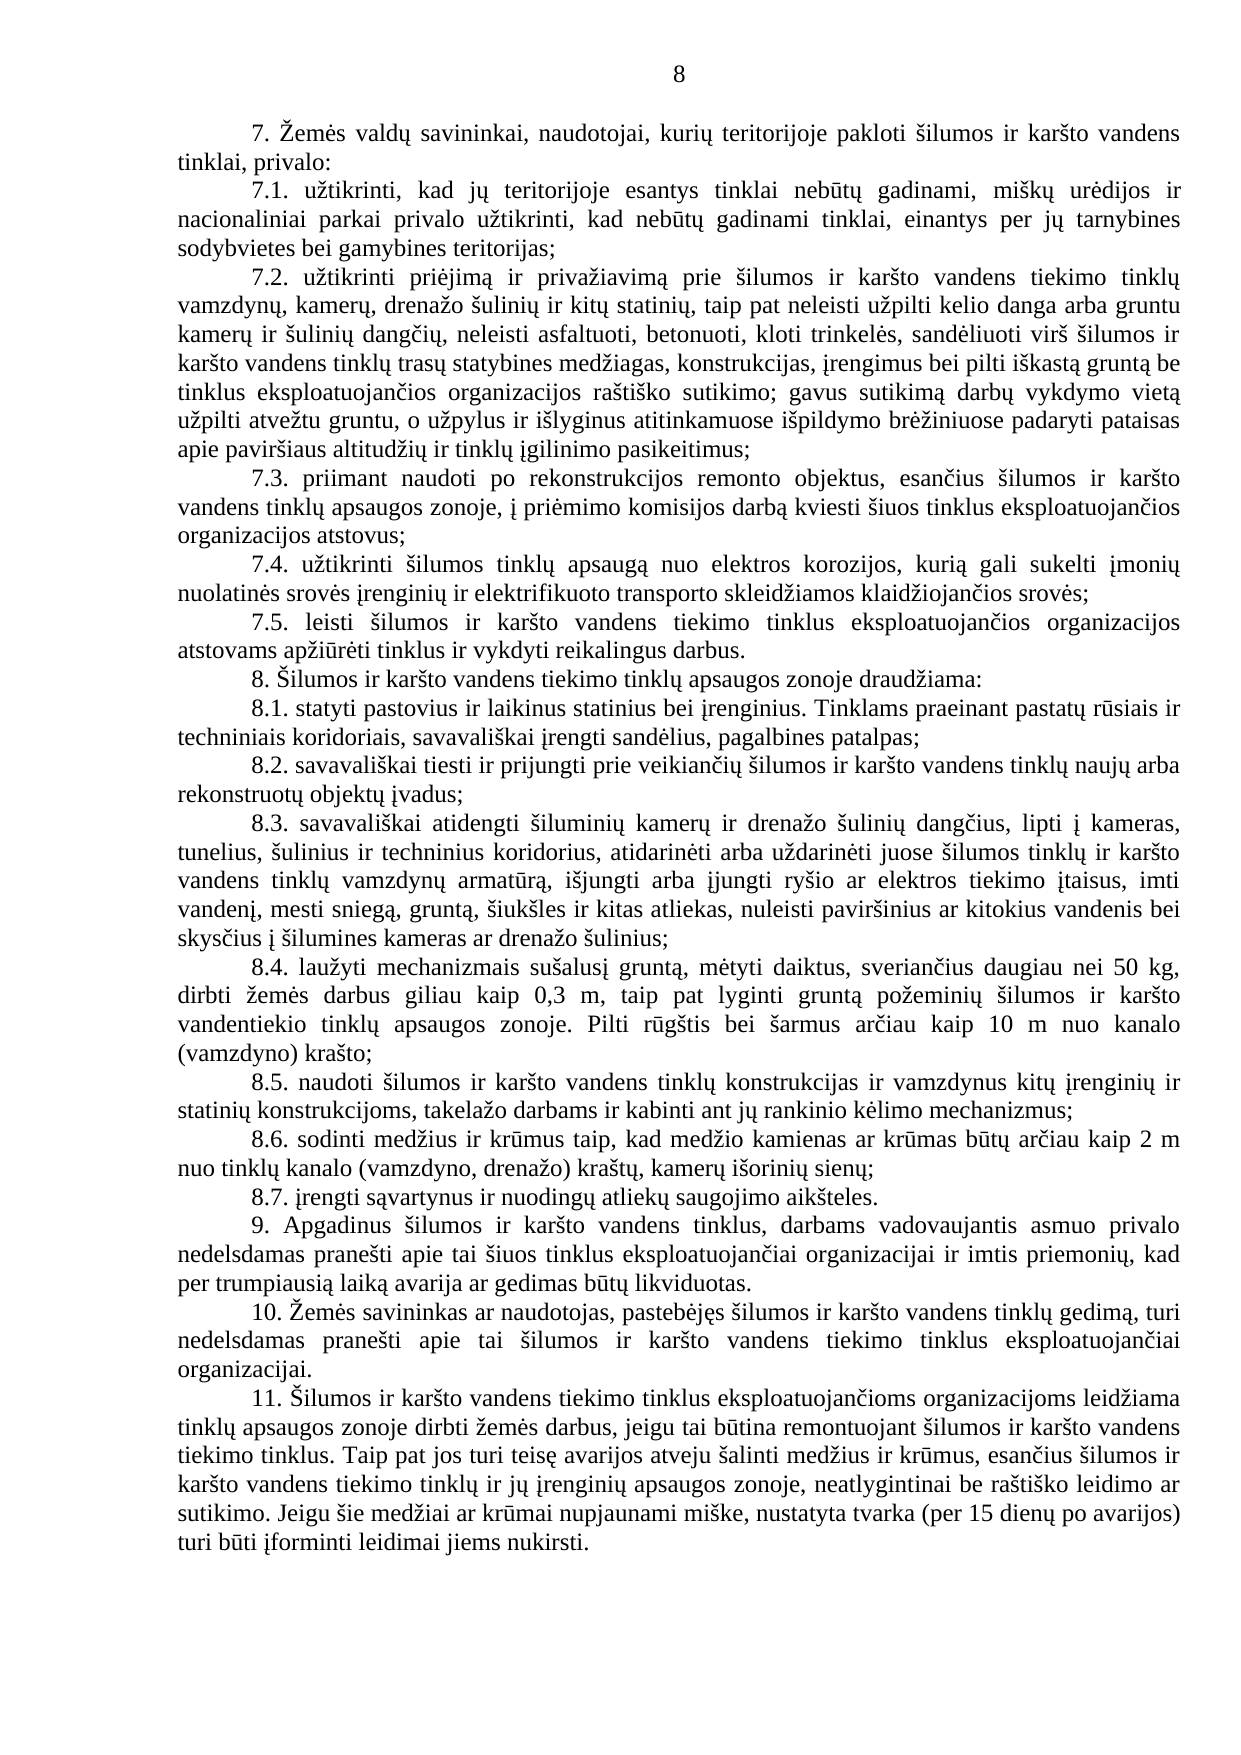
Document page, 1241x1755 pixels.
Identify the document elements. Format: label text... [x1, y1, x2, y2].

text 10. Žemės savininkas ar naudotojas, pastebėjęs šilumos ir karšto vandens tinklų gedimą, turi nedelsdamas pranešti apie tai šilumos ir karšto vandens tiekimo tinklus eksploatuojančiai organizacijai. [177, 1297, 1181, 1383]
text 8.7. įrengti sąvartynus ir nuodingų atliekų saugojimo aikšteles. [177, 1182, 1181, 1211]
text 9. Apgadinus šilumos ir karšto vandens tinklus, darbams vadovaujantis asmuo privalo nedelsdamas pranešti apie tai šiuos tinklus eksploatuojančiai organizacijai ir imtis priemonių, kad per trumpiausią laiką avarija ar gedimas būtų likviduotas. [177, 1211, 1181, 1297]
text 7.5. leisti šilumos ir karšto vandens tiekimo tinklus eksploatuojančios organizacijos atstovams apžiūrėti tinklus ir vykdyti reikalingus darbus. [177, 607, 1181, 664]
text 8.2. savavališkai tiesti ir prijungti prie veikiančių šilumos ir karšto vandens tinklų naujų arba rekonstruotų objektų įvadus; [177, 751, 1181, 808]
text 7. Žemės valdų savininkai, naudotojai, kurių teritorijoje pakloti šilumos ir karšto vandens tinklai, privalo: [177, 118, 1181, 176]
text 8.5. naudoti šilumos ir karšto vandens tinklų konstrukcijas ir vamzdynus kitų įrenginių ir statinių konstrukcijoms, takelažo darbams ir kabinti ant jų rankinio kėlimo mechanizmus; [177, 1067, 1181, 1124]
text 11. Šilumos ir karšto vandens tiekimo tinklus eksploatuojančioms organizacijoms leidžiama tinklų apsaugos zonoje dirbti žemės darbus, jeigu tai būtina remontuojant šilumos ir karšto vandens tiekimo tinklus. Taip pat jos turi teisę avarijos atveju šalinti medžius ir krūmus, esančius šilumos ir karšto vandens tiekimo tinklų ir jų įrenginių apsaugos zonoje, neatlygintinai be raštiško leidimo ar sutikimo. Jeigu šie medžiai ar krūmai nupjaunami miške, nustatyta tvarka (per 15 dienų po avarijos) turi būti įforminti leidimai jiems nukirsti. [177, 1383, 1181, 1556]
text 8.3. savavališkai atidengti šiluminių kamerų ir drenažo šulinių dangčius, lipti į kameras, tunelius, šulinius ir techninius koridorius, atidarinėti arba uždarinėti juose šilumos tinklų ir karšto vandens tinklų vamzdynų armatūrą, išjungti arba įjungti ryšio ar elektros tiekimo įtaisus, imti vandenį, mesti sniegą, gruntą, šiukšles ir kitas atliekas, nuleisti paviršinius ar kitokius vandenis bei skysčius į šilumines kameras ar drenažo šulinius; [177, 808, 1181, 952]
text 8. Šilumos ir karšto vandens tiekimo tinklų apsaugos zonoje draudžiama: [177, 664, 1181, 693]
text 7.3. priimant naudoti po rekonstrukcijos remonto objektus, esančius šilumos ir karšto vandens tinklų apsaugos zonoje, į priėmimo komisijos darbą kviesti šiuos tinklus eksploatuojančios organizacijos atstovus; [177, 463, 1181, 549]
text 8.6. sodinti medžius ir krūmus taip, kad medžio kamienas ar krūmas būtų arčiau kaip 2 m nuo tinklų kanalo (vamzdyno, drenažo) kraštų, kamerų išorinių sienų; [177, 1124, 1181, 1182]
text 8.4. laužyti mechanizmais sušalusį gruntą, mėtyti daiktus, sveriančius daugiau nei 50 kg, dirbti žemės darbus giliau kaip 0,3 m, taip pat lyginti gruntą požeminių šilumos ir karšto vandentiekio tinklų apsaugos zonoje. Pilti rūgštis bei šarmus arčiau kaip 10 m nuo kanalo (vamzdyno) krašto; [177, 952, 1181, 1067]
text 8.1. statyti pastovius ir laikinus statinius bei įrenginius. Tinklams praeinant pastatų rūsiais ir techniniais koridoriais, savavališkai įrengti sandėlius, pagalbines patalpas; [177, 693, 1181, 751]
text 7.4. užtikrinti šilumos tinklų apsaugą nuo elektros korozijos, kurią gali sukelti įmonių nuolatinės srovės įrenginių ir elektrifikuoto transporto skleidžiamos klaidžiojančios srovės; [177, 549, 1181, 607]
text 7.2. užtikrinti priėjimą ir privažiavimą prie šilumos ir karšto vandens tiekimo tinklų vamzdynų, kamerų, drenažo šulinių ir kitų statinių, taip pat neleisti užpilti kelio danga arba gruntu kamerų ir šulinių dangčių, neleisti asfaltuoti, betonuoti, kloti trinkelės, sandėliuoti virš šilumos ir karšto vandens tinklų trasų statybines medžiagas, konstrukcijas, įrengimus bei pilti iškastą gruntą be tinklus eksploatuojančios organizacijos raštiško sutikimo; gavus sutikimą darbų vykdymo vietą užpilti atvežtu gruntu, o užpylus ir išlyginus atitinkamuose išpildymo brėžiniuose padaryti pataisas apie paviršiaus altitudžių ir tinklų įgilinimo pasikeitimus; [177, 262, 1181, 463]
text 7.1. užtikrinti, kad jų teritorijoje esantys tinklai nebūtų gadinami, miškų urėdijos ir nacionaliniai parkai privalo užtikrinti, kad nebūtų gadinami tinklai, einantys per jų tarnybines sodybvietes bei gamybines teritorijas; [177, 176, 1181, 262]
